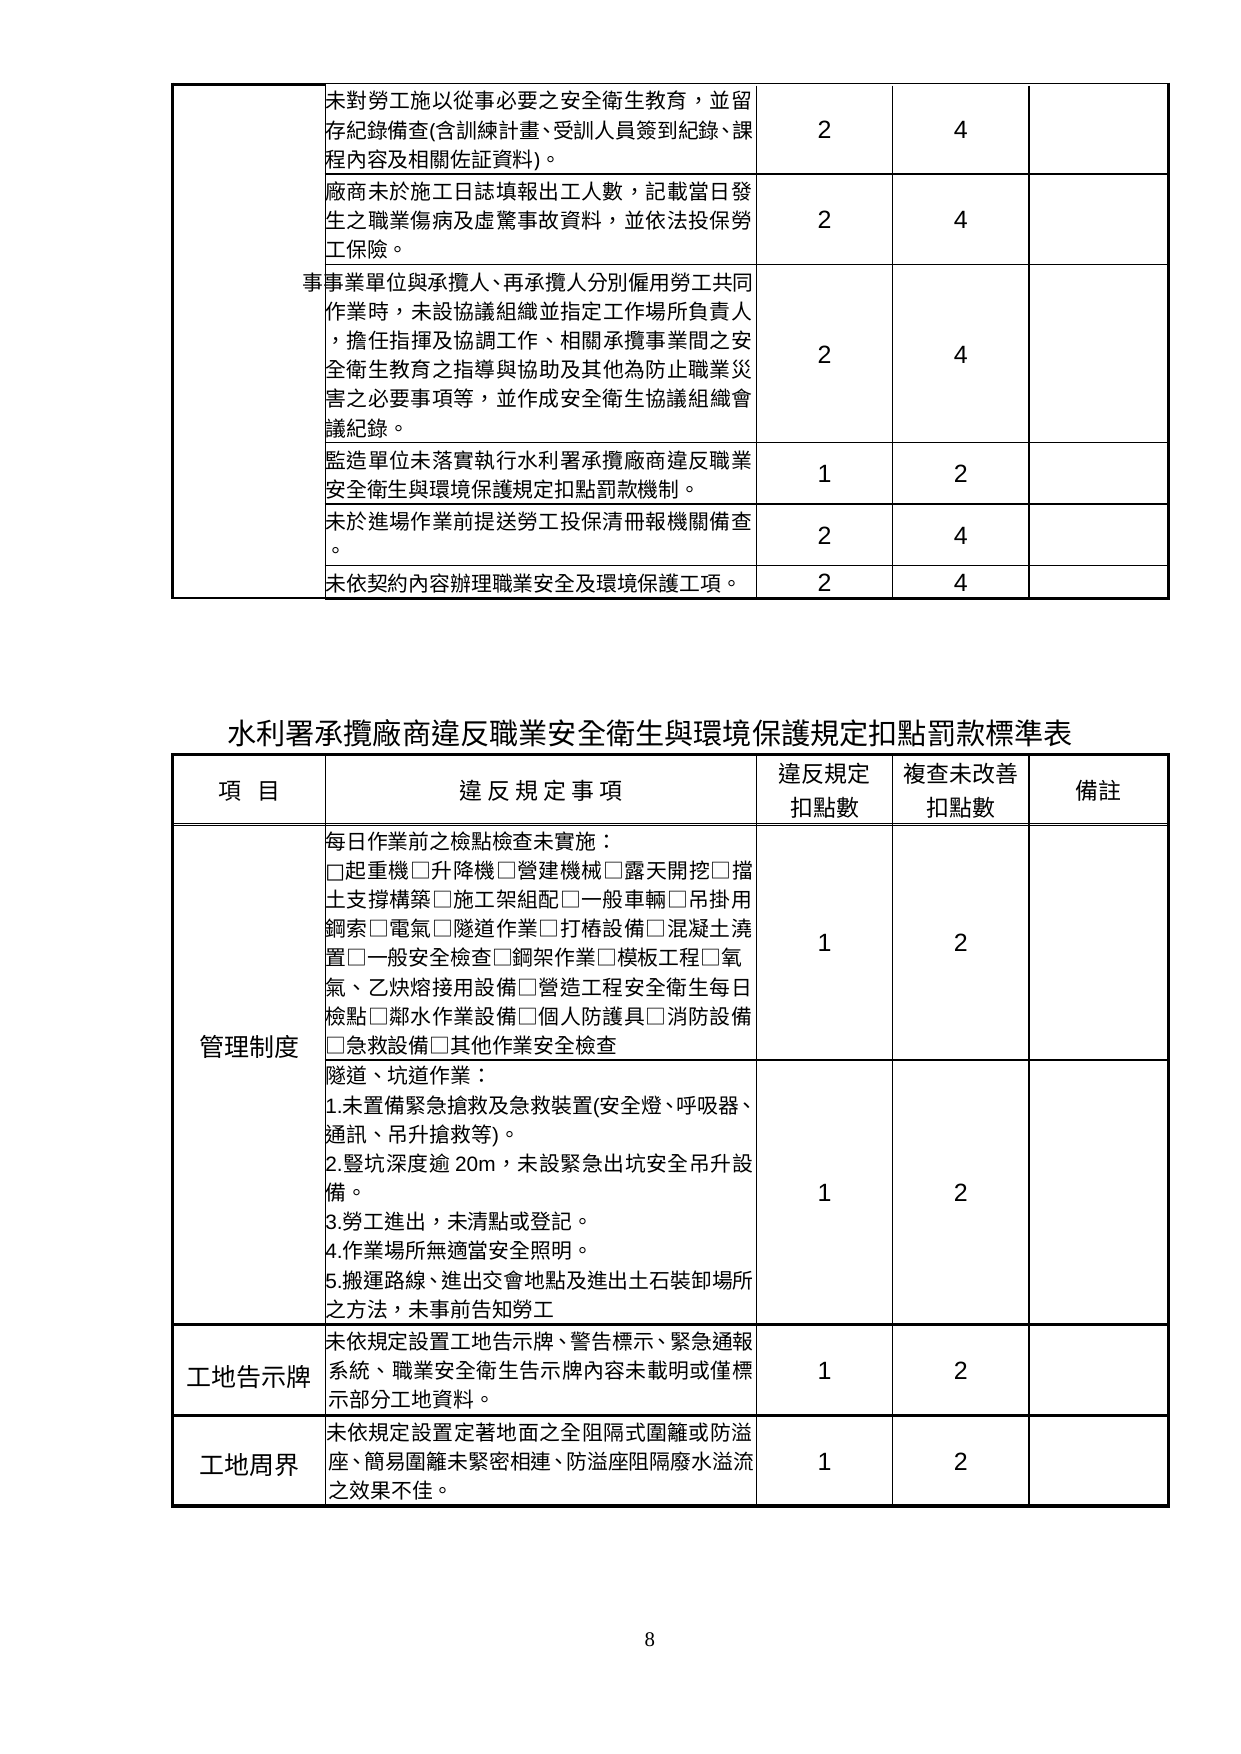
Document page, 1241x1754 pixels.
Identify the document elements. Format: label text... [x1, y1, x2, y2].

table_cell [1030, 1326, 1167, 1414]
table_cell [1030, 826, 1167, 1059]
table_cell 未依契約內容辦理職業安全及環境保護工項。 [326, 566, 756, 597]
table_cell [1029, 84, 1167, 173]
table_cell [1030, 265, 1167, 442]
table_cell 4 [893, 265, 1028, 442]
table_cell 2 [893, 1061, 1028, 1323]
table_cell 2 [756, 84, 892, 173]
table_cell [1030, 443, 1167, 503]
table_cell 隧道、坑道作業： 1.未置備緊急搶救及急救裝置(安全燈、呼吸器、通訊、吊升搶救等)。 2.豎坑深度逾20m，未設緊急出坑安全吊升設備。 3.勞工進出，未清點或登記。 4.作業場所無適當安全照明。 5.搬運路線、進出交會地點及進出土石裝卸場所之方法，未事前告知勞工 [326, 1061, 756, 1323]
table_cell 2 [893, 443, 1028, 503]
table_header 違 反 規 定 事 項 [326, 756, 756, 823]
table_cell 管理制度 [174, 86, 325, 597]
table_cell 未依規定設置工地告示牌、警告標示、緊急通報系統、職業安全衛生告示牌內容未載明或僅標示部分工地資料。 [326, 1326, 756, 1414]
table_cell 2 [893, 1417, 1028, 1504]
table_cell 2 [757, 566, 892, 597]
table_cell [1030, 175, 1167, 264]
table_cell 1 [757, 443, 892, 503]
table_header 項 目 [174, 756, 325, 823]
table_cell [1030, 1061, 1167, 1323]
table_cell 4 [893, 175, 1028, 264]
table_header 備註 [1030, 756, 1167, 823]
table_cell 未於進場作業前提送勞工投保清冊報機關備查。 [326, 505, 756, 565]
text 水利署承攬廠商違反職業安全衛生與環境保護規定扣點罰款標準表 [177, 711, 1122, 753]
table_cell 2 [757, 505, 892, 565]
table_cell 每日作業前之檢點檢查未實施： □起重機□升降機□營建機械□露天開挖□擋土支撐構築□施工架組配□一般車輛□吊掛用鋼索□電氣□隧道作業□打樁設備□混凝土澆置□一般安全檢查□鋼架作業□模板工程□氧 氣、乙炔熔接用設備□營造工程安全衛生每日檢點□鄰水作業設備□個人防護具□消防設備□急救設備□其他作業安全檢查 [326, 826, 756, 1059]
table_cell 管理制度 [174, 826, 325, 1323]
table_cell 4 [893, 566, 1028, 597]
table_header 違反規定 扣點數 [757, 756, 892, 823]
table_cell [1030, 566, 1167, 597]
table_cell 2 [757, 175, 892, 264]
table_cell [1030, 1417, 1167, 1504]
table_cell 未對勞工施以從事必要之安全衛生教育，並留存紀錄備查(含訓練計畫、受訓人員簽到紀錄、課程內容及相關佐証資料)。 [326, 84, 756, 173]
table_cell 廠商未於施工日誌填報出工人數，記載當日發生之職業傷病及虛驚事故資料，並依法投保勞工保險。 [326, 175, 756, 264]
table_cell 4 [893, 505, 1028, 565]
table_cell 未依規定設置定著地面之全阻隔式圍籬或防溢座、簡易圍籬未緊密相連、防溢座阻隔廢水溢流之效果不佳。 [326, 1417, 756, 1504]
table_cell 1 [757, 826, 892, 1059]
table_cell 2 [893, 826, 1028, 1059]
table_cell 工地告示牌 [174, 1326, 325, 1414]
table_header 複查未改善扣點數 [893, 756, 1028, 823]
table_cell 1 [757, 1061, 892, 1323]
table_cell 事事業單位與承攬人、再承攬人分別僱用勞工共同作業時，未設協議組織並指定工作場所負責人，擔任指揮及協調工作、相關承攬事業間之安全衛生教育之指導與協助及其他為防止職業災害之必要事項等，並作成安全衛生協議組織會議紀錄。 [326, 265, 756, 442]
table_cell 1 [757, 1326, 892, 1414]
table_cell [1030, 505, 1167, 565]
table_cell 2 [757, 265, 892, 442]
table_cell 工地周界 [174, 1417, 325, 1504]
table_cell 4 [893, 84, 1029, 173]
table_cell 1 [757, 1417, 892, 1504]
table_cell 2 [893, 1326, 1028, 1414]
table_cell 監造單位未落實執行水利署承攬廠商違反職業安全衛生與環境保護規定扣點罰款機制。 [326, 443, 756, 503]
